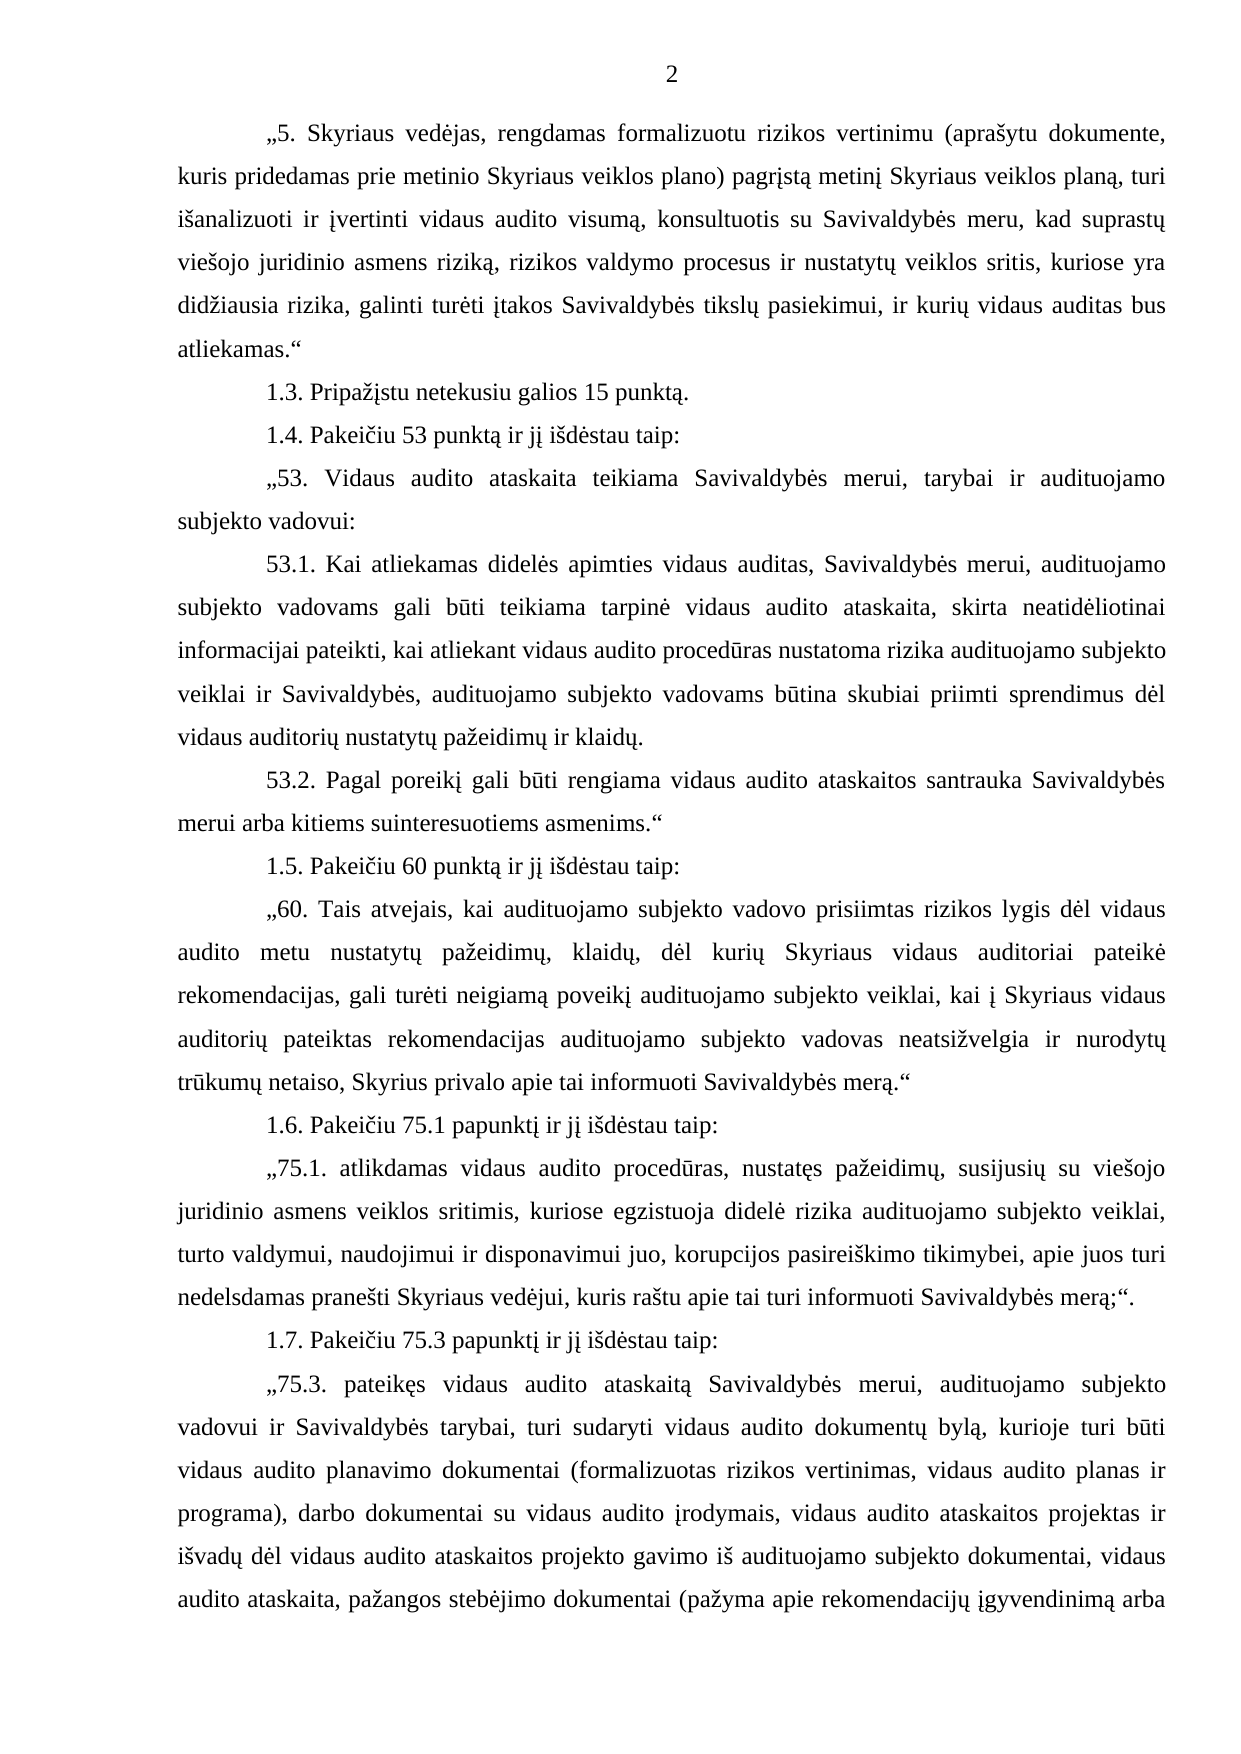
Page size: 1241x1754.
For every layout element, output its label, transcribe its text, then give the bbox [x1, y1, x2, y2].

text 53.1. Kai atliekamas didelės apimties vidaus auditas, Savivaldybės merui, audituojamo subjekto vadovams gali būti teikiama tarpinė vidaus audito ataskaita, skirta neatidėliotinai informacijai pateikti, kai atliekant vidaus audito procedūras nustatoma rizika audituojamo subjekto veiklai ir Savivaldybės, audituojamo subjekto vadovams būtina skubiai priimti sprendimus dėl vidaus auditorių nustatytų pažeidimų ir klaidų. [177, 549, 1167, 751]
text 1.5. Pakeičiu 60 punktą ir jį išdėstau taip: [177, 851, 1167, 880]
text „53. Vidaus audito ataskaita teikiama Savivaldybės merui, tarybai ir audituojamo subjekto vadovui: [177, 463, 1167, 535]
text „5. Skyriaus vedėjas, rengdamas formalizuotu rizikos vertinimu (aprašytu dokumente, kuris pridedamas prie metinio Skyriaus veiklos plano) pagrįstą metinį Skyriaus veiklos planą, turi išanalizuoti ir įvertinti vidaus audito visumą, konsultuotis su Savivaldybės meru, kad suprastų viešojo juridinio asmens riziką, rizikos valdymo procesus ir nustatytų veiklos sritis, kuriose yra didžiausia rizika, galinti turėti įtakos Savivaldybės tikslų pasiekimui, ir kurių vidaus auditas bus atliekamas.“ [177, 118, 1167, 362]
text 1.6. Pakeičiu 75.1 papunktį ir jį išdėstau taip: [177, 1110, 1167, 1139]
text 1.7. Pakeičiu 75.3 papunktį ir jį išdėstau taip: [177, 1326, 1167, 1354]
text „75.3. pateikęs vidaus audito ataskaitą Savivaldybės merui, audituojamo subjekto vadovui ir Savivaldybės tarybai, turi sudaryti vidaus audito dokumentų bylą, kurioje turi būti vidaus audito planavimo dokumentai (formalizuotas rizikos vertinimas, vidaus audito planas ir programa), darbo dokumentai su vidaus audito įrodymais, vidaus audito ataskaitos projektas ir išvadų dėl vidaus audito ataskaitos projekto gavimo iš audituojamo subjekto dokumentai, vidaus audito ataskaita, pažangos stebėjimo dokumentai (pažyma apie rekomendacijų įgyvendinimą arba [177, 1369, 1167, 1613]
text „75.1. atlikdamas vidaus audito procedūras, nustatęs pažeidimų, susijusių su viešojo juridinio asmens veiklos sritimis, kuriose egzistuoja didelė rizika audituojamo subjekto veiklai, turto valdymui, naudojimui ir disponavimui juo, korupcijos pasireiškimo tikimybei, apie juos turi nedelsdamas pranešti Skyriaus vedėjui, kuris raštu apie tai turi informuoti Savivaldybės merą;“. [177, 1153, 1167, 1311]
text 53.2. Pagal poreikį gali būti rengiama vidaus audito ataskaitos santrauka Savivaldybės merui arba kitiems suinteresuotiems asmenims.“ [177, 765, 1167, 837]
text „60. Tais atvejais, kai audituojamo subjekto vadovo prisiimtas rizikos lygis dėl vidaus audito metu nustatytų pažeidimų, klaidų, dėl kurių Skyriaus vidaus auditoriai pateikė rekomendacijas, gali turėti neigiamą poveikį audituojamo subjekto veiklai, kai į Skyriaus vidaus auditorių pateiktas rekomendacijas audituojamo subjekto vadovas neatsižvelgia ir nurodytų trūkumų netaiso, Skyrius privalo apie tai informuoti Savivaldybės merą.“ [177, 894, 1167, 1096]
text 1.3. Pripažįstu netekusiu galios 15 punktą. [177, 377, 1167, 406]
text 1.4. Pakeičiu 53 punktą ir jį išdėstau taip: [177, 420, 1167, 449]
